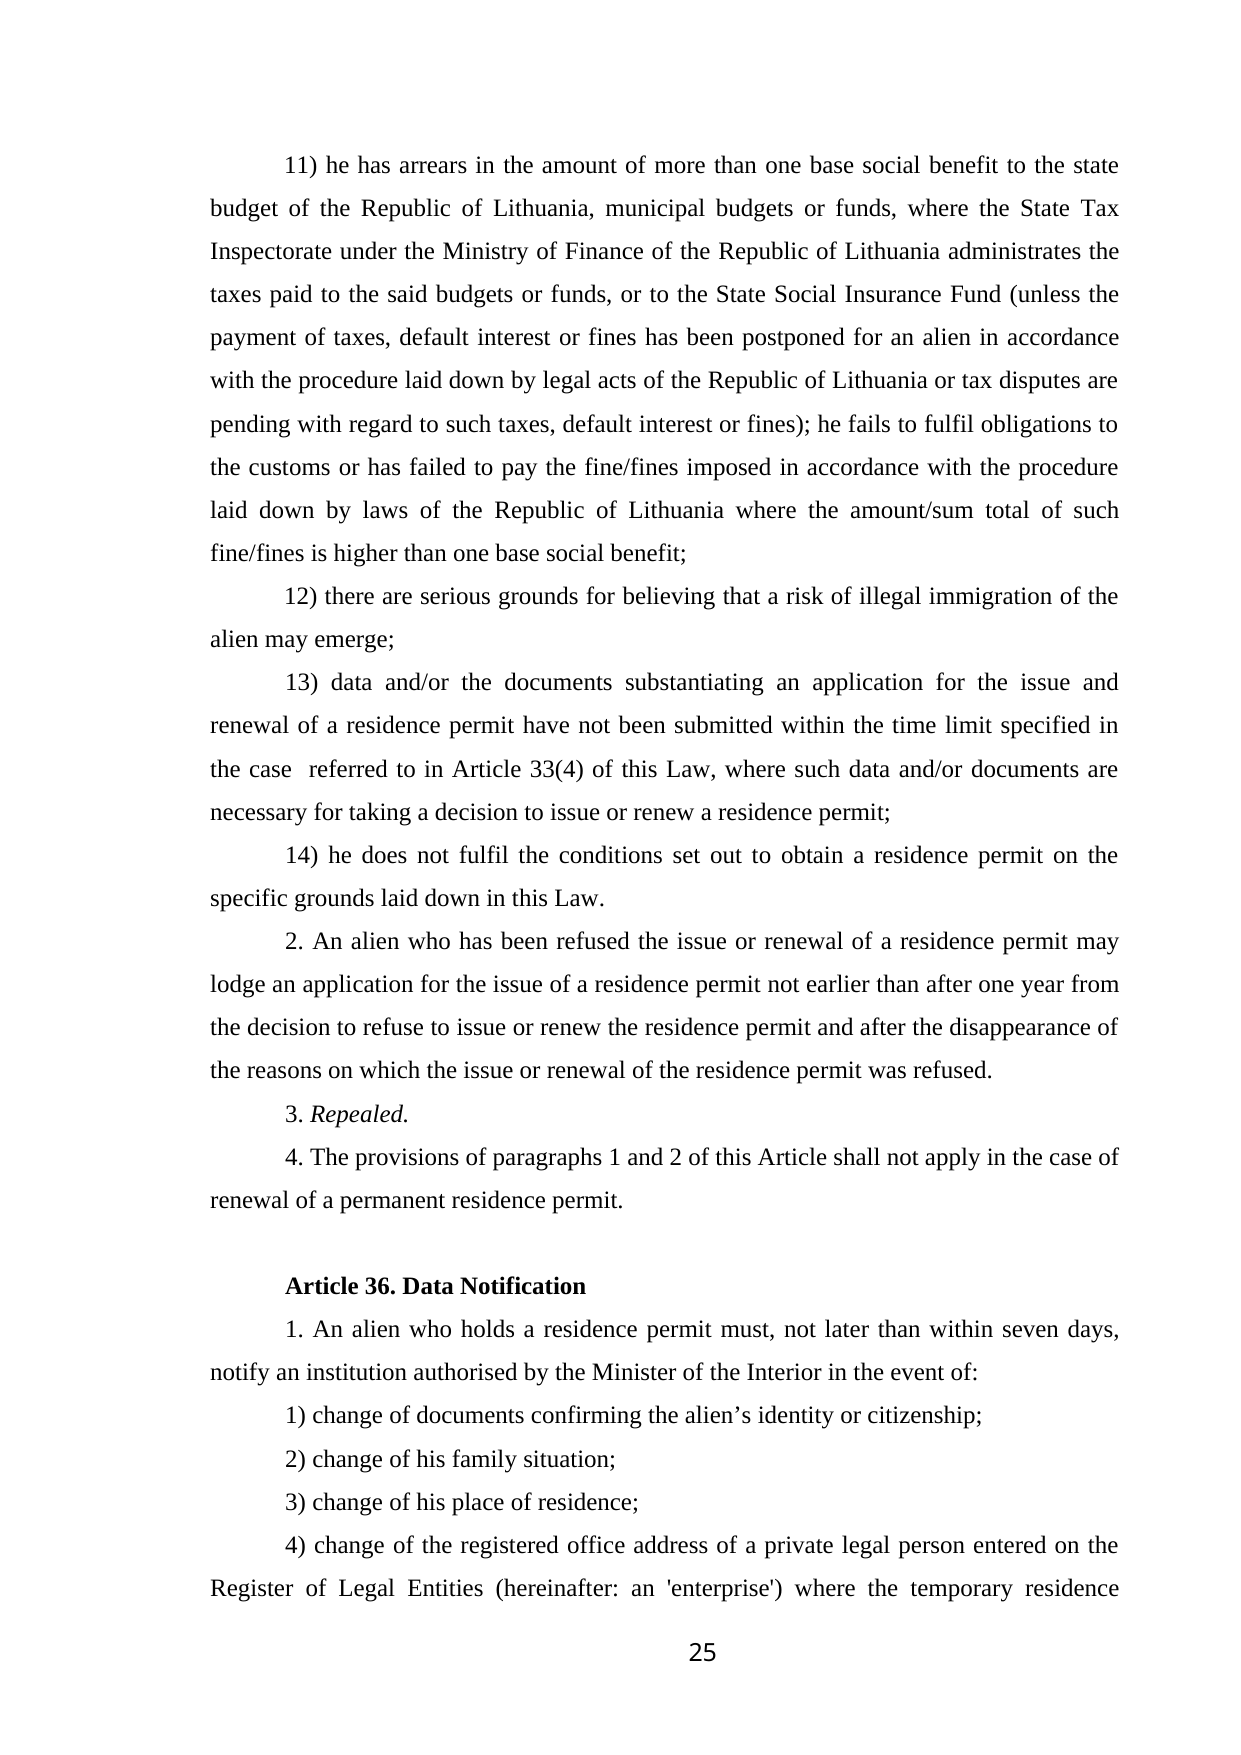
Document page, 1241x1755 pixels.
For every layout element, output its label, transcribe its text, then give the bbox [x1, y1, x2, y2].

text 1) change of documents confirming the alien’s identity or citizenship; [210, 1401, 1120, 1429]
text 4. The provisions of paragraphs 1 and 2 of this Article shall not apply in the case of renewal of a permanent residence permit. [210, 1142, 1120, 1214]
text 4) change of the registered office address of a private legal person entered on the Register of Legal Entities (hereinafter: an 'enterprise') where the temporary residence [210, 1530, 1120, 1602]
text 3. Repealed. [210, 1099, 1120, 1127]
text 3) change of his place of residence; [210, 1487, 1120, 1516]
text 2) change of his family situation; [210, 1444, 1120, 1472]
text 12) there are serious grounds for believing that a risk of illegal immigration of the alien may emerge; [210, 581, 1120, 653]
text 13) data and/or the documents substantiating an application for the issue and renewal of a residence permit have not been submitted within the time limit specified in the case referred to in Article 33(4) of this Law, where such data and/or documents are necessary for taking a decision to issue or renew a residence permit; [210, 667, 1120, 826]
text 1. An alien who holds a residence permit must, not later than within seven days, notify an institution authorised by the Minister of the Interior in the event of: [210, 1314, 1120, 1386]
text Article 36. Data Notification [210, 1271, 1120, 1300]
text 14) he does not fulfil the conditions set out to obtain a residence permit on the specific grounds laid down in this Law. [210, 840, 1120, 912]
text 11) he has arrears in the amount of more than one base social benefit to the state budget of the Republic of Lithuania, municipal budgets or funds, where the State Tax Inspectorate under the Ministry of Finance of the Republic of Lithuania administrates the taxes paid to the said budgets or funds, or to the State Social Insurance Fund (unless the payment of taxes, default interest or fines has been postponed for an alien in accordance with the procedure laid down by legal acts of the Republic of Lithuania or tax disputes are pending with regard to such taxes, default interest or fines); he fails to fulfil obligations to the customs or has failed to pay the fine/fines imposed in accordance with the procedure laid down by laws of the Republic of Lithuania where the amount/sum total of such fine/fines is higher than one base social benefit; [210, 150, 1120, 567]
text 2. An alien who has been refused the issue or renewal of a residence permit may lodge an application for the issue of a residence permit not earlier than after one year from the decision to refuse to issue or renew the residence permit and after the disappearance of the reasons on which the issue or renewal of the residence permit was refused. [210, 926, 1120, 1084]
